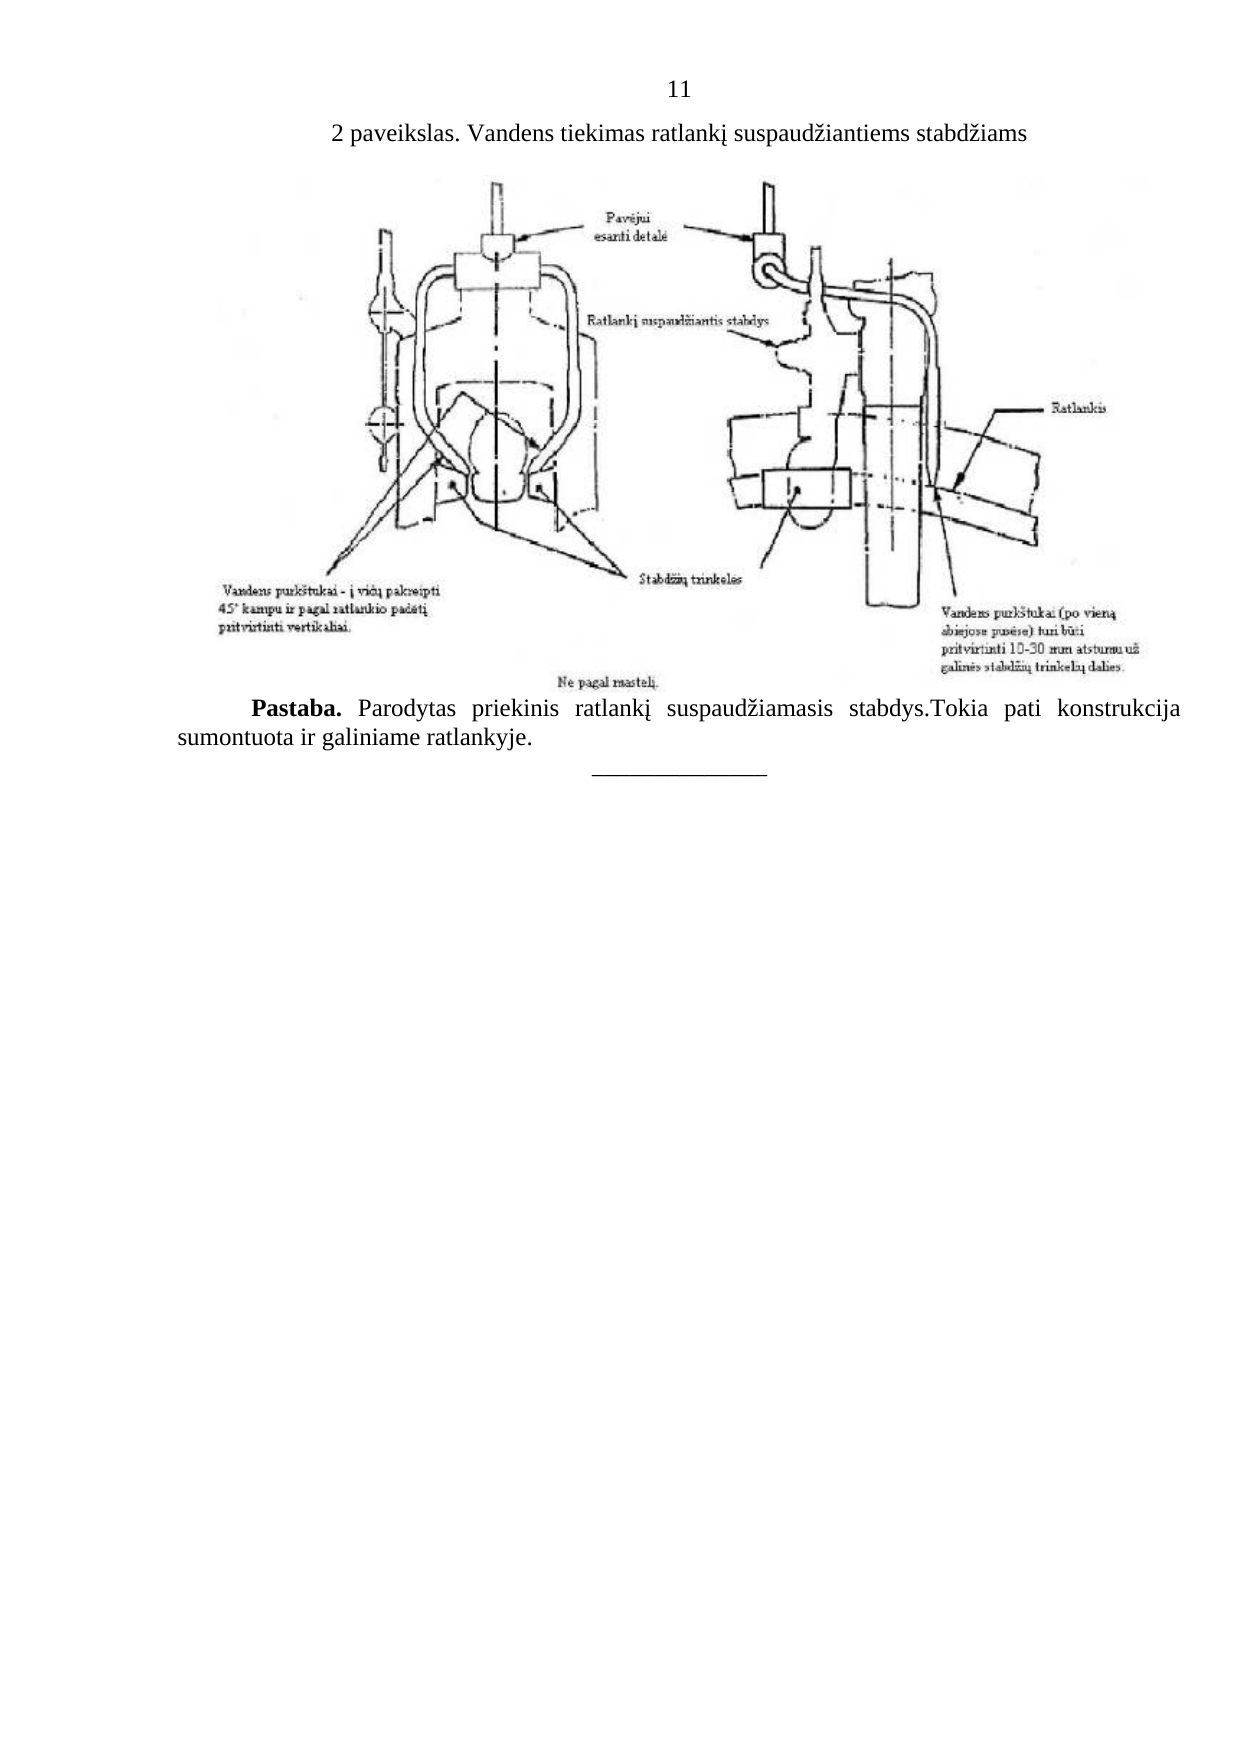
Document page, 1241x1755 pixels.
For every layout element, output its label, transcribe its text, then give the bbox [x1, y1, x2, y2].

text Pastaba. Parodytas priekinis ratlankį suspaudžiamasis stabdys.Tokia pati konstrukcija sumontuota ir galiniame ratlankyje. [177, 693, 1181, 750]
text ______________ [177, 750, 1181, 779]
text 2 paveikslas. Vandens tiekimas ratlankį suspaudžiantiems stabdžiams [177, 118, 1181, 147]
